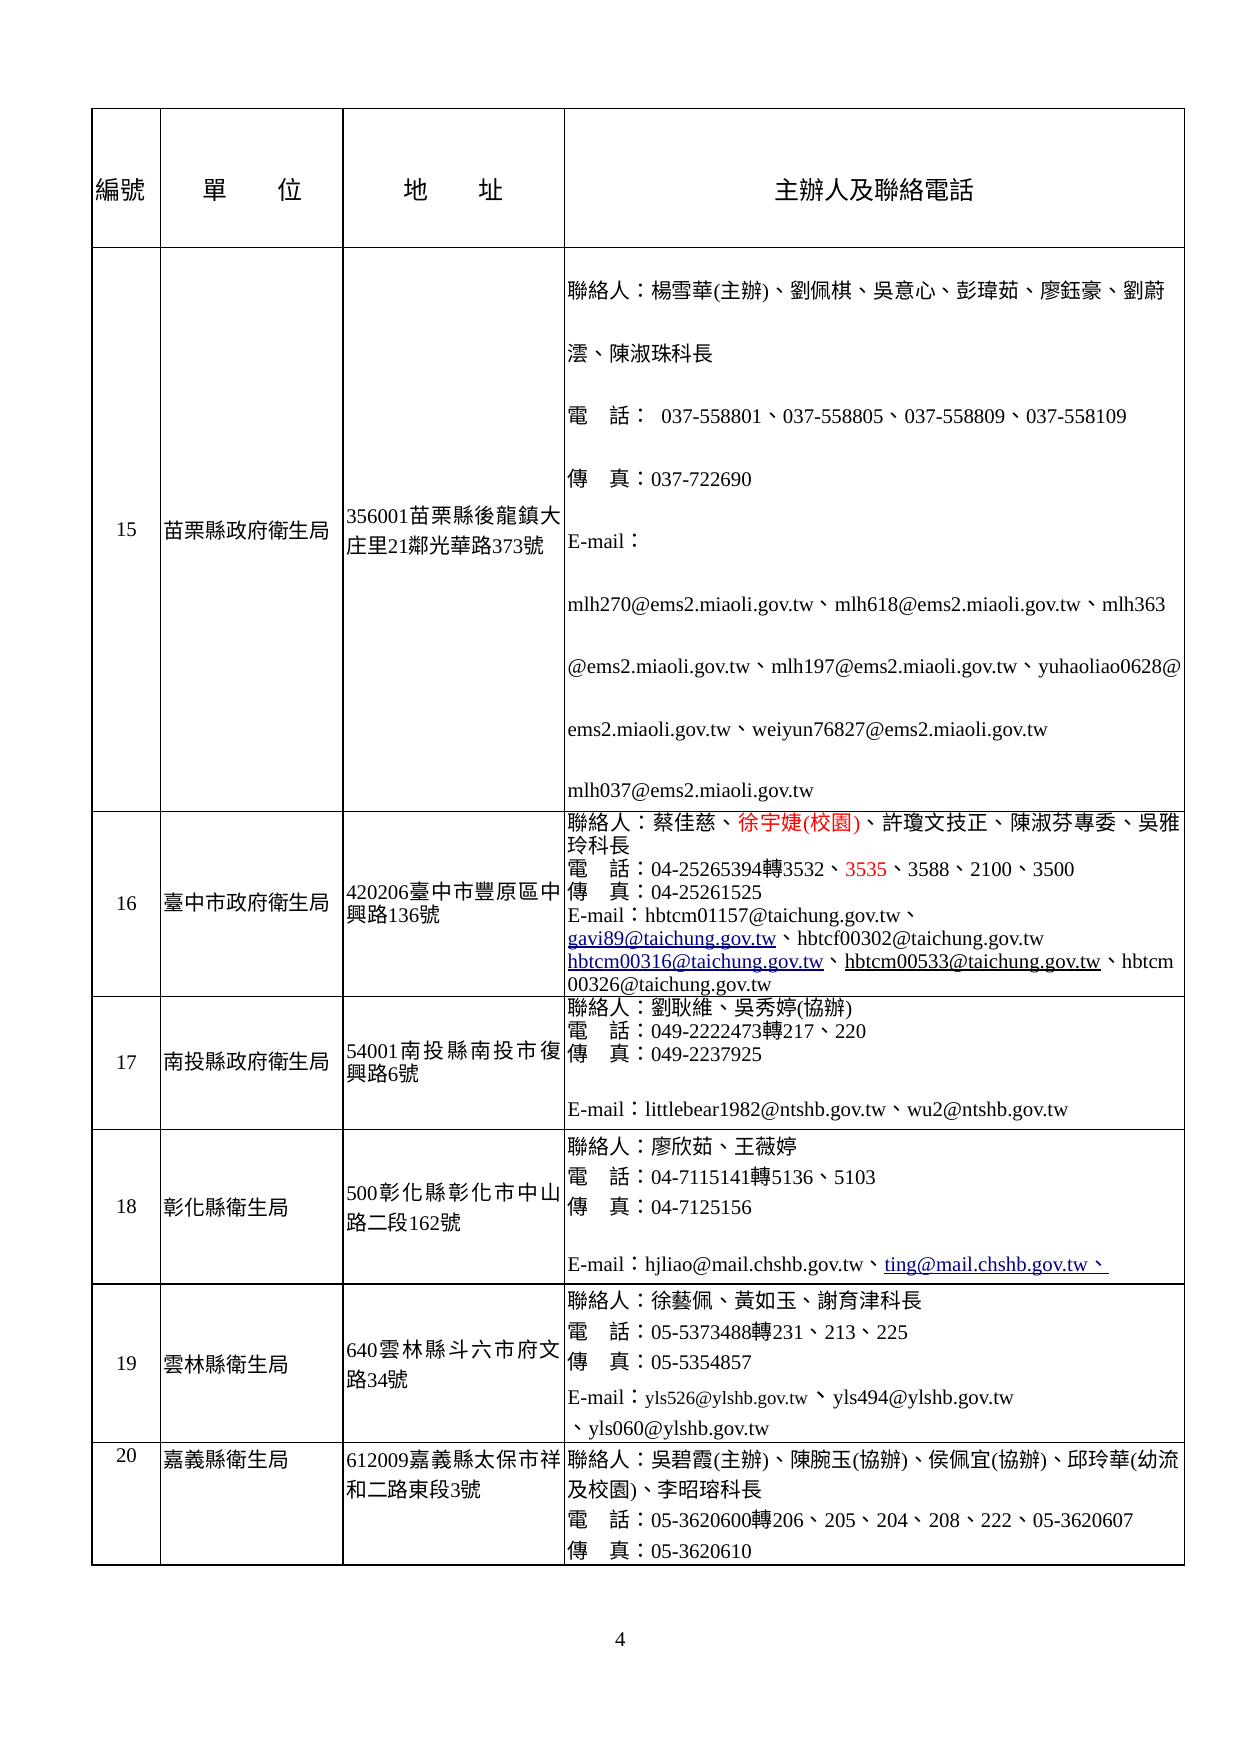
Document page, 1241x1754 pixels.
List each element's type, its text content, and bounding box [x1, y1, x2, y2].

table_header 單 位 [161, 109, 342, 247]
table_cell 聯絡人：蔡佳慈、徐宇婕(校園)、許瓊文技正、陳淑芬專委、吳雅玲科長 電 話：04-25265394轉3532、3535、3588、2100、3500 傳 真：04-25261525 E-mail：hbtcm01157@taichung.gov.tw、 gavi89@taichung.gov.tw、hbtcf00302@taichung.gov.tw hbtcm00316@taichung.gov.tw、hbtcm00533@taichung.gov.tw、hbtcm00326@taichung.gov.tw [565, 812, 1184, 996]
table_header 主辦人及聯絡電話 [565, 109, 1184, 247]
table_header 編號 [93, 109, 160, 247]
table_cell 彰化縣衛生局 [161, 1130, 342, 1283]
table_cell 嘉義縣衛生局 [161, 1443, 342, 1564]
table_cell 聯絡人：楊雪華(主辦)、劉佩棋、吳意心、彭瑋茹、廖鈺豪、劉蔚澐、陳淑珠科長 電 話： 037-558801、037-558805、037-558809、037-558109 傳 真：037-722690 E-mail：mlh270@ems2.miaoli.gov.tw、mlh618@ems2.miaoli.gov.tw、mlh363@ems2.miaoli.gov.tw、mlh197@ems2.miaoli.gov.tw、yuhaoliao0628@ems2.miaoli.gov.tw、weiyun76827@ems2.miaoli.gov.tw mlh037@ems2.miaoli.gov.tw [565, 248, 1184, 811]
table_cell 15 [93, 248, 160, 811]
table_cell 南投縣政府衛生局 [161, 997, 342, 1128]
table_cell 19 [93, 1285, 160, 1442]
table_cell 聯絡人：吳碧霞(主辦)、陳腕玉(協辦)、侯佩宜(協辦)、邱玲華(幼流及校園)、李昭瑢科長 電 話：05-3620600轉206、205、204、208、222、05-3620607 傳 真：05-3620610 [565, 1443, 1184, 1564]
table_cell 16 [93, 812, 160, 996]
table_cell 聯絡人：劉耿維、吳秀婷(協辦) 電 話：049-2222473轉217、220 傳 真：049-2237925 E-mail：littlebear1982@ntshb.gov.tw、wu2@ntshb.gov.tw [565, 997, 1184, 1128]
table_cell 356001苗栗縣後龍鎮大庄里21鄰光華路373號 [344, 248, 564, 811]
table_header 地 址 [344, 109, 564, 247]
table_cell 20 [93, 1443, 160, 1564]
table_cell 612009嘉義縣太保市祥和二路東段3號 [344, 1443, 564, 1564]
table_cell 500彰化縣彰化市中山路二段162號 [344, 1130, 564, 1283]
table_cell 17 [93, 997, 160, 1128]
table_cell 18 [93, 1130, 160, 1283]
table_cell 640雲林縣斗六市府文路34號 [344, 1285, 564, 1442]
table_cell 聯絡人：徐藝佩、黃如玉、謝育津科長 電 話：05-5373488轉231、213、225 傳 真：05-5354857 E-mail：yls526@ylshb.gov.tw、yls494@ylshb.gov.tw 、yls060@ylshb.gov.tw [565, 1285, 1184, 1442]
table_cell 54001南投縣南投市復興路6號 [344, 997, 564, 1128]
table_cell 苗栗縣政府衛生局 [161, 248, 342, 811]
table_cell 臺中市政府衛生局 [161, 812, 342, 996]
table_cell 聯絡人：廖欣茹、王薇婷 電 話：04-7115141轉5136、5103 傳 真：04-7125156 E-mail：hjliao@mail.chshb.gov.tw、ting@mail.chshb.gov.tw、 [565, 1130, 1184, 1283]
table_cell 雲林縣衛生局 [161, 1285, 342, 1442]
table_cell 420206臺中市豐原區中興路136號 [344, 812, 564, 996]
